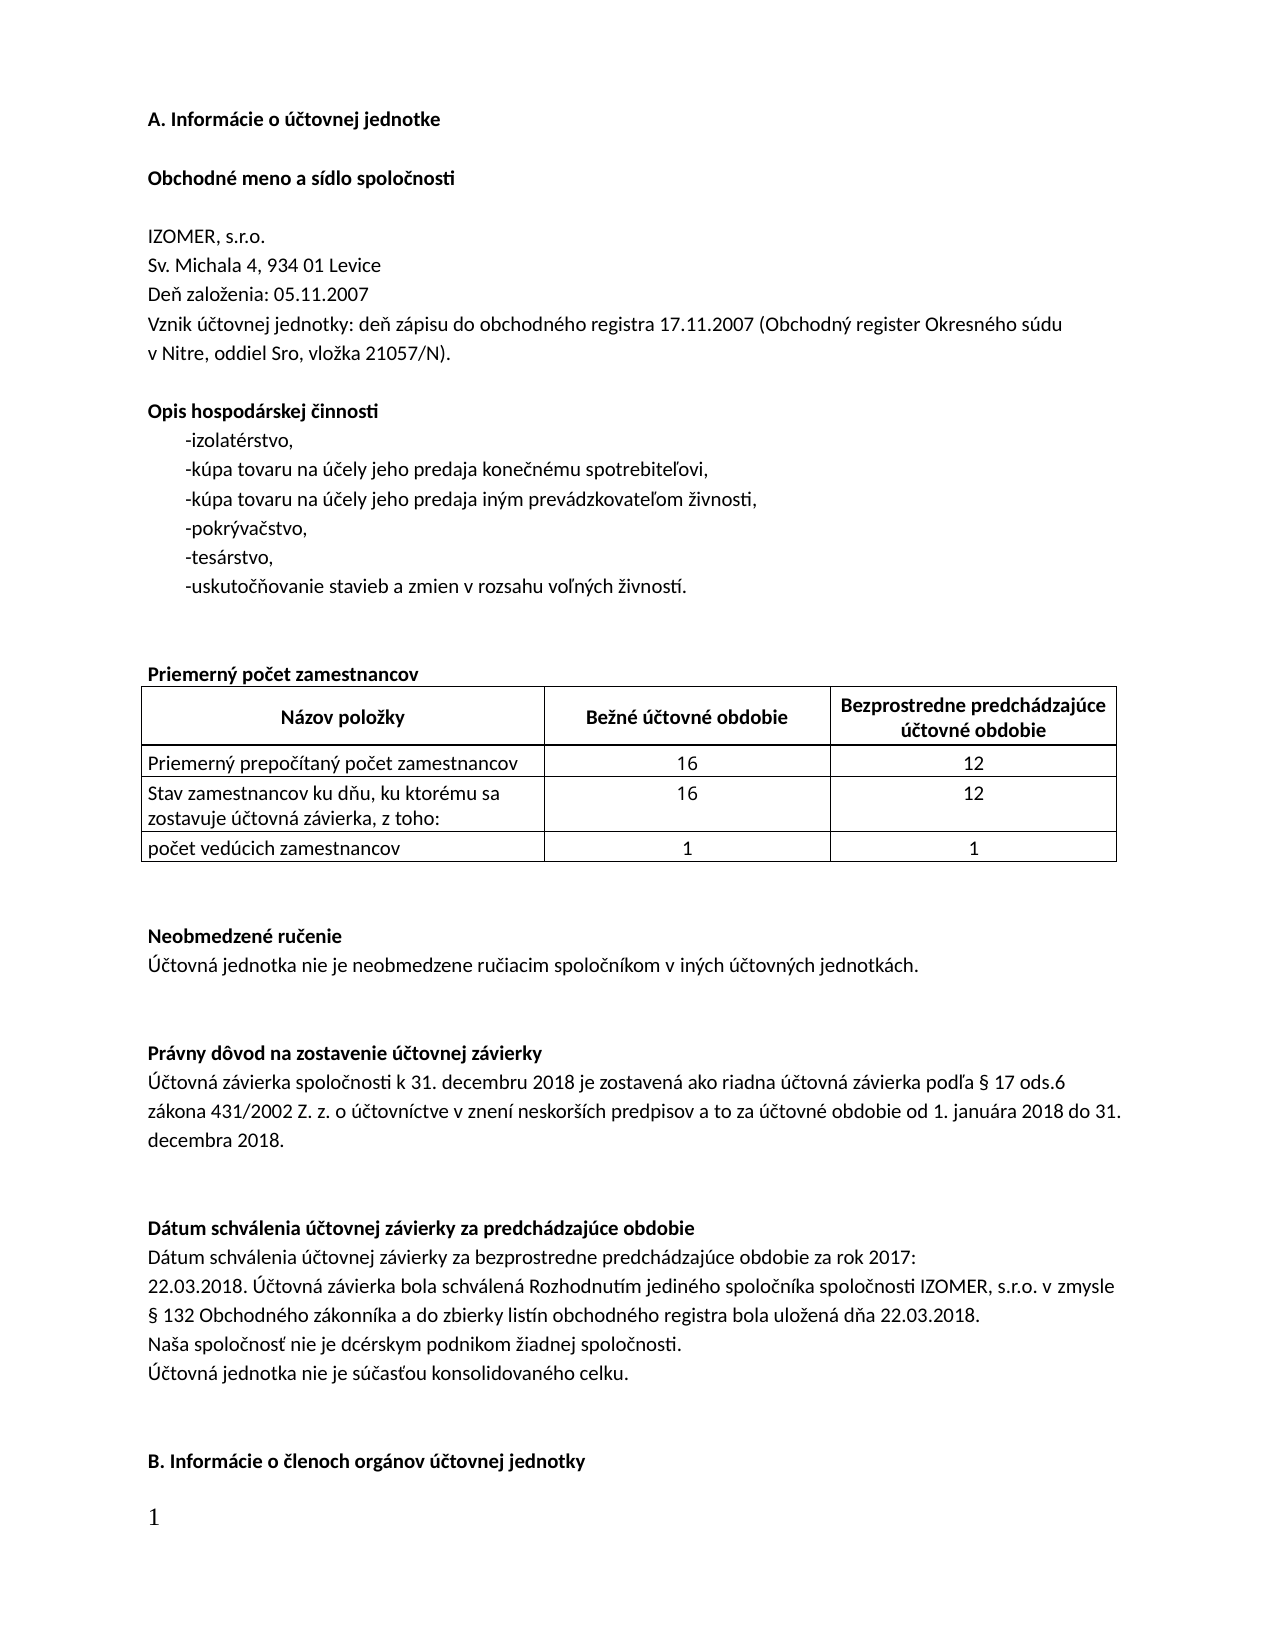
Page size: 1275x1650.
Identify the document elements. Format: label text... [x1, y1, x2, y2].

text Účtovná jednotka nie je neobmedzene ručiacim spoločníkom v iných účtovných jednotkách. [148, 948, 1127, 978]
text B. Informácie o členoch orgánov účtovnej jednotky [148, 1444, 1127, 1473]
table_header Bezprostredne predchádzajúce účtovné obdobie [831, 687, 1116, 744]
text Sv. Michala 4, 934 01 Levice [148, 249, 1127, 278]
text Opis hospodárskej činnosti [148, 394, 1127, 424]
text Dátum schválenia účtovnej závierky za bezprostredne predchádzajúce obdobie za rok 2017: [148, 1240, 1127, 1269]
list kúpa tovaru na účely jeho predaja konečnému spotrebiteľovi, [185, 453, 1127, 482]
text Právny dôvod na zostavenie účtovnej závierky [148, 1036, 1127, 1065]
text Účtovná jednotka nie je súčasťou konsolidovaného celku. [148, 1357, 1127, 1386]
text 22.03.2018. Účtovná závierka bola schválená Rozhodnutím jediného spoločníka spoločnosti IZOMER, s.r.o. v zmysle § 132 Obchodného zákonníka a do zbierky listín obchodného registra bola uložená dňa 22.03.2018. [148, 1269, 1127, 1328]
table_header Bežné účtovné obdobie [545, 687, 830, 744]
list pokrývačstvo, [185, 511, 1127, 540]
text IZOMER, s.r.o. [148, 219, 1127, 249]
text Priemerný počet zamestnancov [148, 657, 1127, 686]
table_header Názov položky [142, 687, 544, 744]
table_cell 12 [831, 746, 1116, 776]
text Naša spoločnosť nie je dcérskym podnikom žiadnej spoločnosti. [148, 1328, 1127, 1357]
table_cell 12 [831, 777, 1116, 831]
text Vznik účtovnej jednotky: deň zápisu do obchodného registra 17.11.2007 (Obchodný register Okresného súdu v Nitre, oddiel Sro, vložka 21057/N). [148, 307, 1127, 365]
list tesárstvo, [185, 540, 1127, 569]
table_cell Priemerný prepočítaný počet zamestnancov [142, 746, 544, 776]
table_cell Stav zamestnancov ku dňu, ku ktorému sa zostavuje účtovná závierka, z toho: [142, 777, 544, 831]
text Neobmedzené ručenie [148, 919, 1127, 948]
list izolatérstvo, [185, 424, 1127, 453]
text Deň založenia: 05.11.2007 [148, 278, 1127, 307]
text A. Informácie o účtovnej jednotke [148, 103, 1127, 132]
table_cell počet vedúcich zamestnancov [142, 832, 544, 861]
table_cell 1 [831, 832, 1116, 861]
table_cell 16 [545, 777, 830, 831]
table_cell 1 [545, 832, 830, 861]
text Obchodné meno a sídlo spoločnosti [148, 161, 1127, 190]
text Účtovná závierka spoločnosti k 31. decembru 2018 je zostavená ako riadna účtovná závierka podľa § 17 ods.6 zákona 431/2002 Z. z. o účtovníctve v znení neskorších predpisov a to za účtovné obdobie od 1. januára 2018 do 31. decembra 2018. [148, 1065, 1127, 1153]
text Dátum schválenia účtovnej závierky za predchádzajúce obdobie [148, 1211, 1127, 1240]
list uskutočňovanie stavieb a zmien v rozsahu voľných živností. [185, 569, 1127, 599]
table_cell 16 [545, 746, 830, 776]
list kúpa tovaru na účely jeho predaja iným prevádzkovateľom živnosti, [185, 482, 1127, 511]
